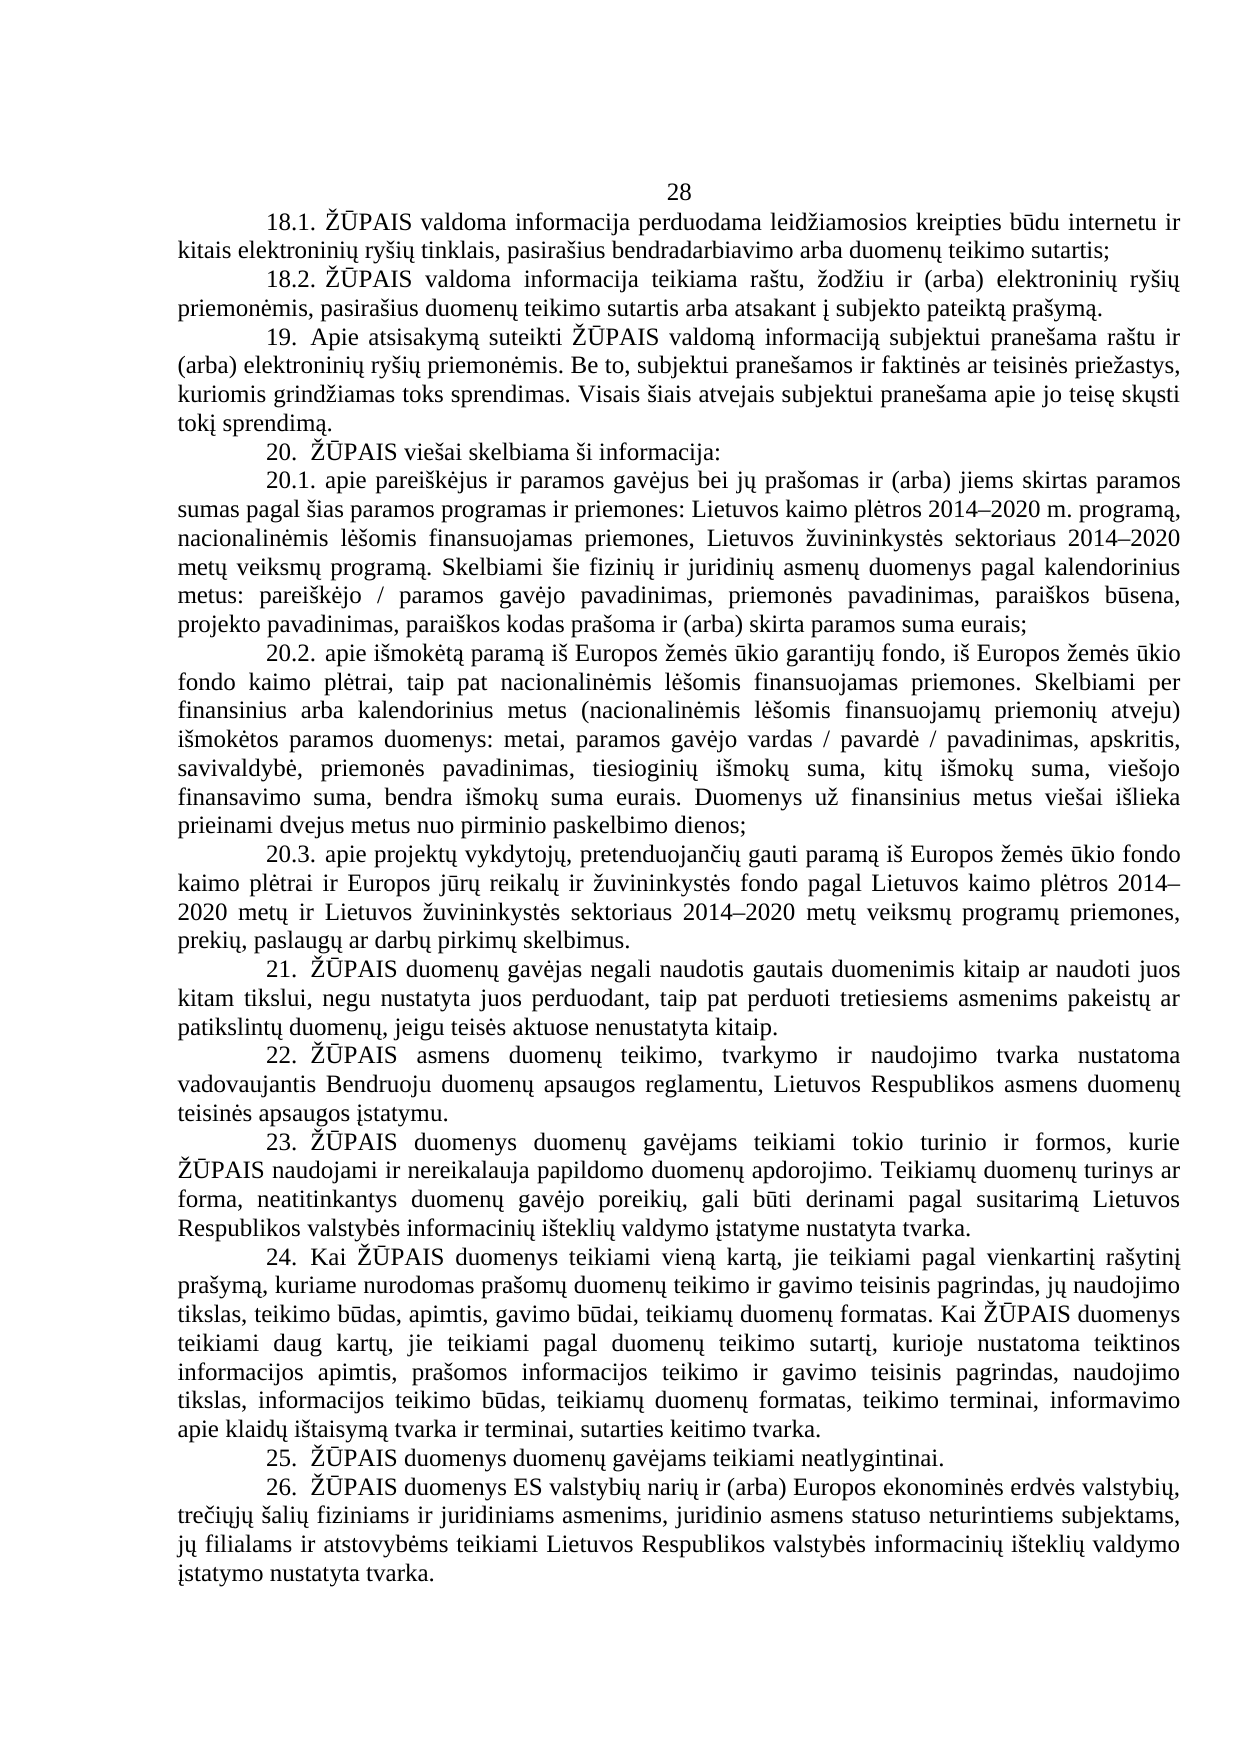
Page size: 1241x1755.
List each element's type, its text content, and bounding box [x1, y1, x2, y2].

text 19. Apie atsisakymą suteikti ŽŪPAIS valdomą informaciją subjektui pranešama raštu ir (arba) elektroninių ryšių priemonėmis. Be to, subjektui pranešamos ir faktinės ar teisinės priežastys, kuriomis grindžiamas toks sprendimas. Visais šiais atvejais subjektui pranešama apie jo teisę skųsti tokį sprendimą. [177, 322, 1181, 437]
text 23. ŽŪPAIS duomenys duomenų gavėjams teikiami tokio turinio ir formos, kurie ŽŪPAIS naudojami ir nereikalauja papildomo duomenų apdorojimo. Teikiamų duomenų turinys ar forma, neatitinkantys duomenų gavėjo poreikių, gali būti derinami pagal susitarimą Lietuvos Respublikos valstybės informacinių išteklių valdymo įstatyme nustatyta tvarka. [177, 1127, 1181, 1242]
text 20.2. apie išmokėtą paramą iš Europos žemės ūkio garantijų fondo, iš Europos žemės ūkio fondo kaimo plėtrai, taip pat nacionalinėmis lėšomis finansuojamas priemones. Skelbiami per finansinius arba kalendorinius metus (nacionalinėmis lėšomis finansuojamų priemonių atveju) išmokėtos paramos duomenys: metai, paramos gavėjo vardas / pavardė / pavadinimas, apskritis, savivaldybė, priemonės pavadinimas, tiesioginių išmokų suma, kitų išmokų suma, viešojo finansavimo suma, bendra išmokų suma eurais. Duomenys už finansinius metus viešai išlieka prieinami dvejus metus nuo pirminio paskelbimo dienos; [177, 638, 1181, 839]
text 20.1. apie pareiškėjus ir paramos gavėjus bei jų prašomas ir (arba) jiems skirtas paramos sumas pagal šias paramos programas ir priemones: Lietuvos kaimo plėtros 2014–2020 m. programą, nacionalinėmis lėšomis finansuojamas priemones, Lietuvos žuvininkystės sektoriaus 2014–2020 metų veiksmų programą. Skelbiami šie fizinių ir juridinių asmenų duomenys pagal kalendorinius metus: pareiškėjo / paramos gavėjo pavadinimas, priemonės pavadinimas, paraiškos būsena, projekto pavadinimas, paraiškos kodas prašoma ir (arba) skirta paramos suma eurais; [177, 465, 1181, 638]
text 26. ŽŪPAIS duomenys ES valstybių narių ir (arba) Europos ekonominės erdvės valstybių, trečiųjų šalių fiziniams ir juridiniams asmenims, juridinio asmens statuso neturintiems subjektams, jų filialams ir atstovybėms teikiami Lietuvos Respublikos valstybės informacinių išteklių valdymo įstatymo nustatyta tvarka. [177, 1472, 1181, 1587]
text 20. ŽŪPAIS viešai skelbiama ši informacija: [177, 437, 1181, 465]
text 24. Kai ŽŪPAIS duomenys teikiami vieną kartą, jie teikiami pagal vienkartinį rašytinį prašymą, kuriame nurodomas prašomų duomenų teikimo ir gavimo teisinis pagrindas, jų naudojimo tikslas, teikimo būdas, apimtis, gavimo būdai, teikiamų duomenų formatas. Kai ŽŪPAIS duomenys teikiami daug kartų, jie teikiami pagal duomenų teikimo sutartį, kurioje nustatoma teiktinos informacijos apimtis, prašomos informacijos teikimo ir gavimo teisinis pagrindas, naudojimo tikslas, informacijos teikimo būdas, teikiamų duomenų formatas, teikimo terminai, informavimo apie klaidų ištaisymą tvarka ir terminai, sutarties keitimo tvarka. [177, 1242, 1181, 1443]
text 25. ŽŪPAIS duomenys duomenų gavėjams teikiami neatlygintinai. [177, 1443, 1181, 1472]
text 22. ŽŪPAIS asmens duomenų teikimo, tvarkymo ir naudojimo tvarka nustatoma vadovaujantis Bendruoju duomenų apsaugos reglamentu, Lietuvos Respublikos asmens duomenų teisinės apsaugos įstatymu. [177, 1040, 1181, 1127]
text 20.3. apie projektų vykdytojų, pretenduojančių gauti paramą iš Europos žemės ūkio fondo kaimo plėtrai ir Europos jūrų reikalų ir žuvininkystės fondo pagal Lietuvos kaimo plėtros 2014–2020 metų ir Lietuvos žuvininkystės sektoriaus 2014–2020 metų veiksmų programų priemones, prekių, paslaugų ar darbų pirkimų skelbimus. [177, 839, 1181, 954]
text 18.2. ŽŪPAIS valdoma informacija teikiama raštu, žodžiu ir (arba) elektroninių ryšių priemonėmis, pasirašius duomenų teikimo sutartis arba atsakant į subjekto pateiktą prašymą. [177, 264, 1181, 322]
text 18.1. ŽŪPAIS valdoma informacija perduodama leidžiamosios kreipties būdu internetu ir kitais elektroninių ryšių tinklais, pasirašius bendradarbiavimo arba duomenų teikimo sutartis; [177, 207, 1181, 264]
text 21. ŽŪPAIS duomenų gavėjas negali naudotis gautais duomenimis kitaip ar naudoti juos kitam tikslui, negu nustatyta juos perduodant, taip pat perduoti tretiesiems asmenims pakeistų ar patikslintų duomenų, jeigu teisės aktuose nenustatyta kitaip. [177, 954, 1181, 1040]
